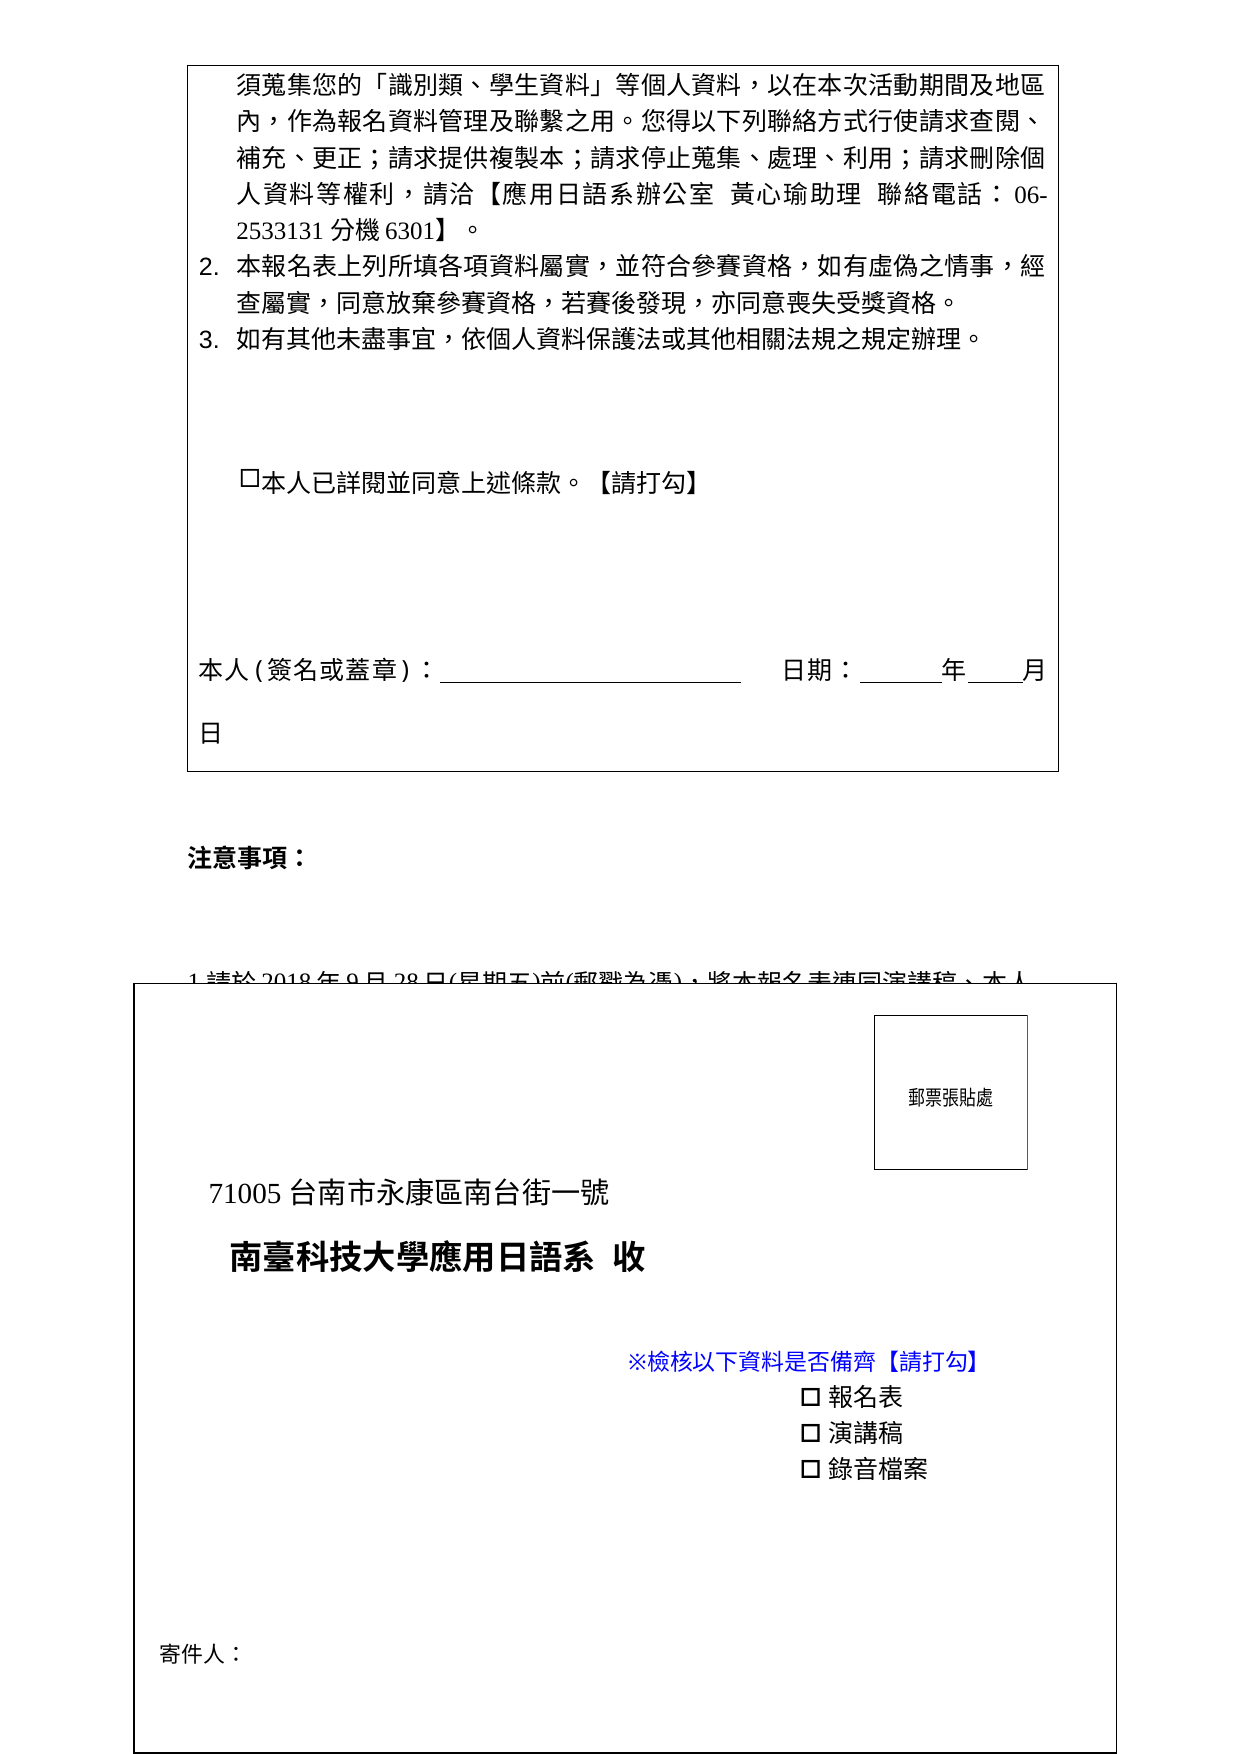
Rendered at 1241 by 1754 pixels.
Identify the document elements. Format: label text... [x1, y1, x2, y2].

text  報名表 [774, 1377, 1101, 1413]
text  錄音檔案 [774, 1449, 1101, 1486]
text  演講稿 [774, 1413, 1101, 1449]
text ※檢核以下資料是否備齊【請打勾】 [599, 1344, 1101, 1377]
text 寄件人： [159, 1637, 338, 1669]
text 1.請於2018年9月28日(星期五)前(郵戳為憑)，將本報名表連同演講稿、本人 [187, 939, 1053, 983]
text 71005 台南市永康區南台街一號 [208, 992, 1101, 1212]
text 南臺科技大學應用日語系 收 [149, 1231, 1101, 1279]
table_cell 須蒐集您的「識別類、學生資料」等個人資料，以在本次活動期間及地區內，作為報名資料管理及聯繫之用。您得以下列聯絡方式行使請求查閱、補充、更正；請求提供複製本；請求停止蒐集、處理、利用；請求刪除個人資料等權利，請洽【應用日語系辦公室 黃心瑜助理 聯絡電話：06-2533131 分機6301】。 本報名表上列所填各項資料屬實，並符合參賽資格，如有虛偽之情事，經查屬實，同意放棄參賽資格，若賽後發現，亦同意喪失受獎資格。 如有其他未盡事宜，依個人資料保護法或其他相關法規之規定辦理。 本人已詳閱並同意上述條款。【請打勾】 本人(簽名或蓋章)： 日期： 年 月 日 [188, 66, 1058, 771]
text ------------------------------------------------------------------------------------------------------- [135, 984, 1116, 1752]
text 注意事項： [187, 814, 1053, 877]
